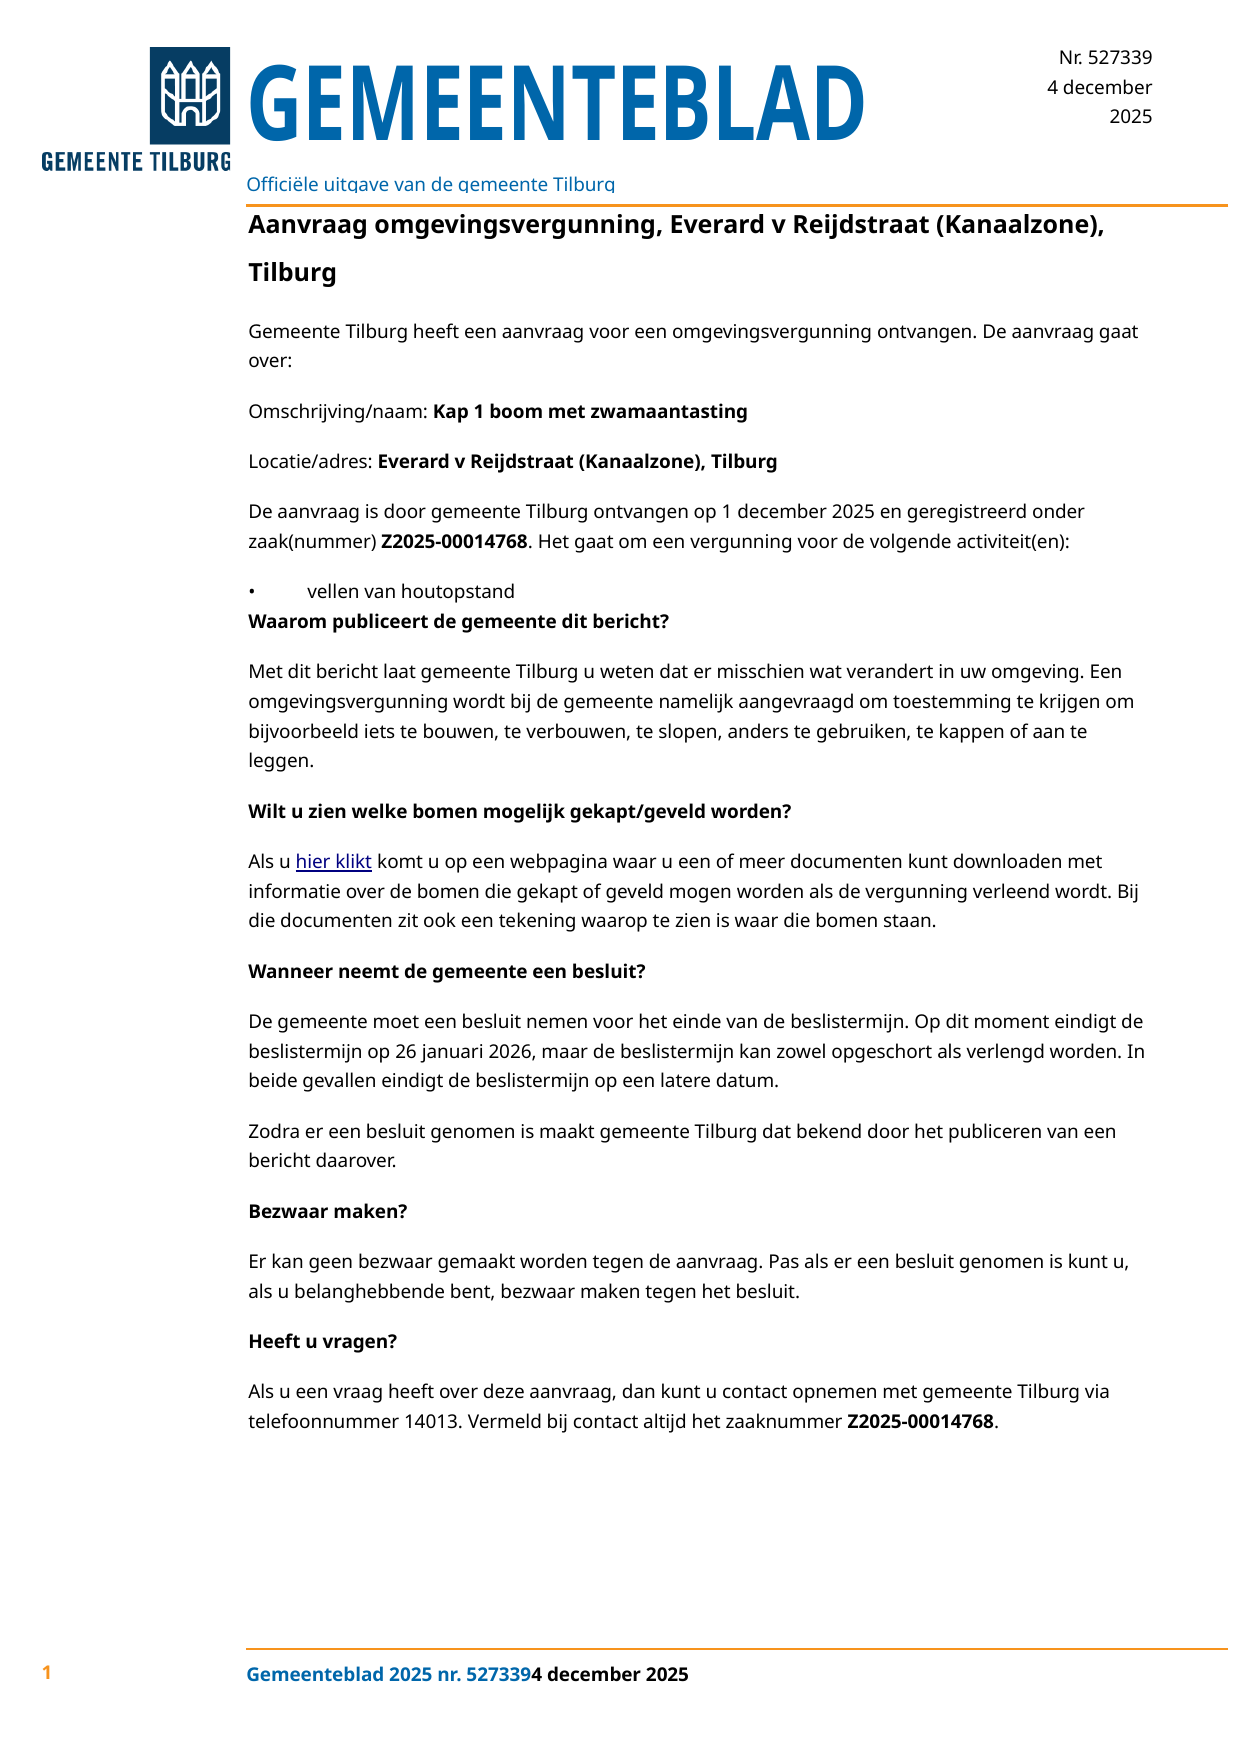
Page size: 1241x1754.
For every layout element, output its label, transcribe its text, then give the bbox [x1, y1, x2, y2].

text Heeft u vragen? [248, 1328, 1152, 1354]
text Met dit bericht laat gemeente Tilburg u weten dat er misschien wat verandert in uw omgeving. Een omgevingsvergunning wordt bij de gemeente namelijk aangevraagd om toestemming te krijgen om bijvoorbeeld iets te bouwen, te verbouwen, te slopen, anders te gebruiken, te kappen of aan te leggen. [248, 659, 1152, 773]
text Omschrijving/naam: Kap 1 boom met zwamaantasting [248, 398, 1152, 424]
picture [41, 47, 231, 172]
text De gemeente moet een besluit nemen voor het einde van de beslistermijn. Op dit moment eindigt de beslistermijn op 26 januari 2026, maar de beslistermijn kan zowel opgeschort als verlengd worden. In beide gevallen eindigt de beslistermijn op een latere datum. [248, 1008, 1152, 1093]
text Als u een vraag heeft over deze aanvraag, dan kunt u contact opnemen met gemeente Tilburg via telefoonnummer 14013. Vermeld bij contact altijd het zaaknummer Z2025-00014768. [248, 1379, 1152, 1434]
text Zodra er een besluit genomen is maakt gemeente Tilburg dat bekend door het publiceren van een bericht daarover. [248, 1118, 1152, 1173]
text Er kan geen bezwaar gemaakt worden tegen de aanvraag. Pas als er een besluit genomen is kunt u, als u belanghebbende bent, bezwaar maken tegen het besluit. [248, 1248, 1152, 1304]
text Locatie/adres: Everard v Reijdstraat (Kanaalzone), Tilburg [248, 448, 1152, 474]
text Waarom publiceert de gemeente dit bericht? [248, 608, 1152, 634]
list vellen van houtopstand [248, 579, 1152, 604]
text Aanvraag omgevingsvergunning, Everard v Reijdstraat (Kanaalzone), Tilburg [248, 207, 1152, 288]
text De aanvraag is door gemeente Tilburg ontvangen op 1 december 2025 en geregistreerd onder zaak(nummer) Z2025-00014768. Het gaat om een vergunning voor de volgende activiteit(en): [248, 499, 1152, 554]
text Bezwaar maken? [248, 1198, 1152, 1224]
text Als u hier klikt komt u op een webpagina waar u een of meer documenten kunt downloaden met informatie over de bomen die gekapt of geveld mogen worden als de vergunning verleend wordt. Bij die documenten zit ook een tekening waarop te zien is waar die bomen staan. [248, 848, 1152, 933]
text Wilt u zien welke bomen mogelijk gekapt/geveld worden? [248, 798, 1152, 824]
text Wanneer neemt de gemeente een besluit? [248, 958, 1152, 984]
text Gemeente Tilburg heeft een aanvraag voor een omgevingsvergunning ontvangen. De aanvraag gaat over: [248, 318, 1152, 373]
